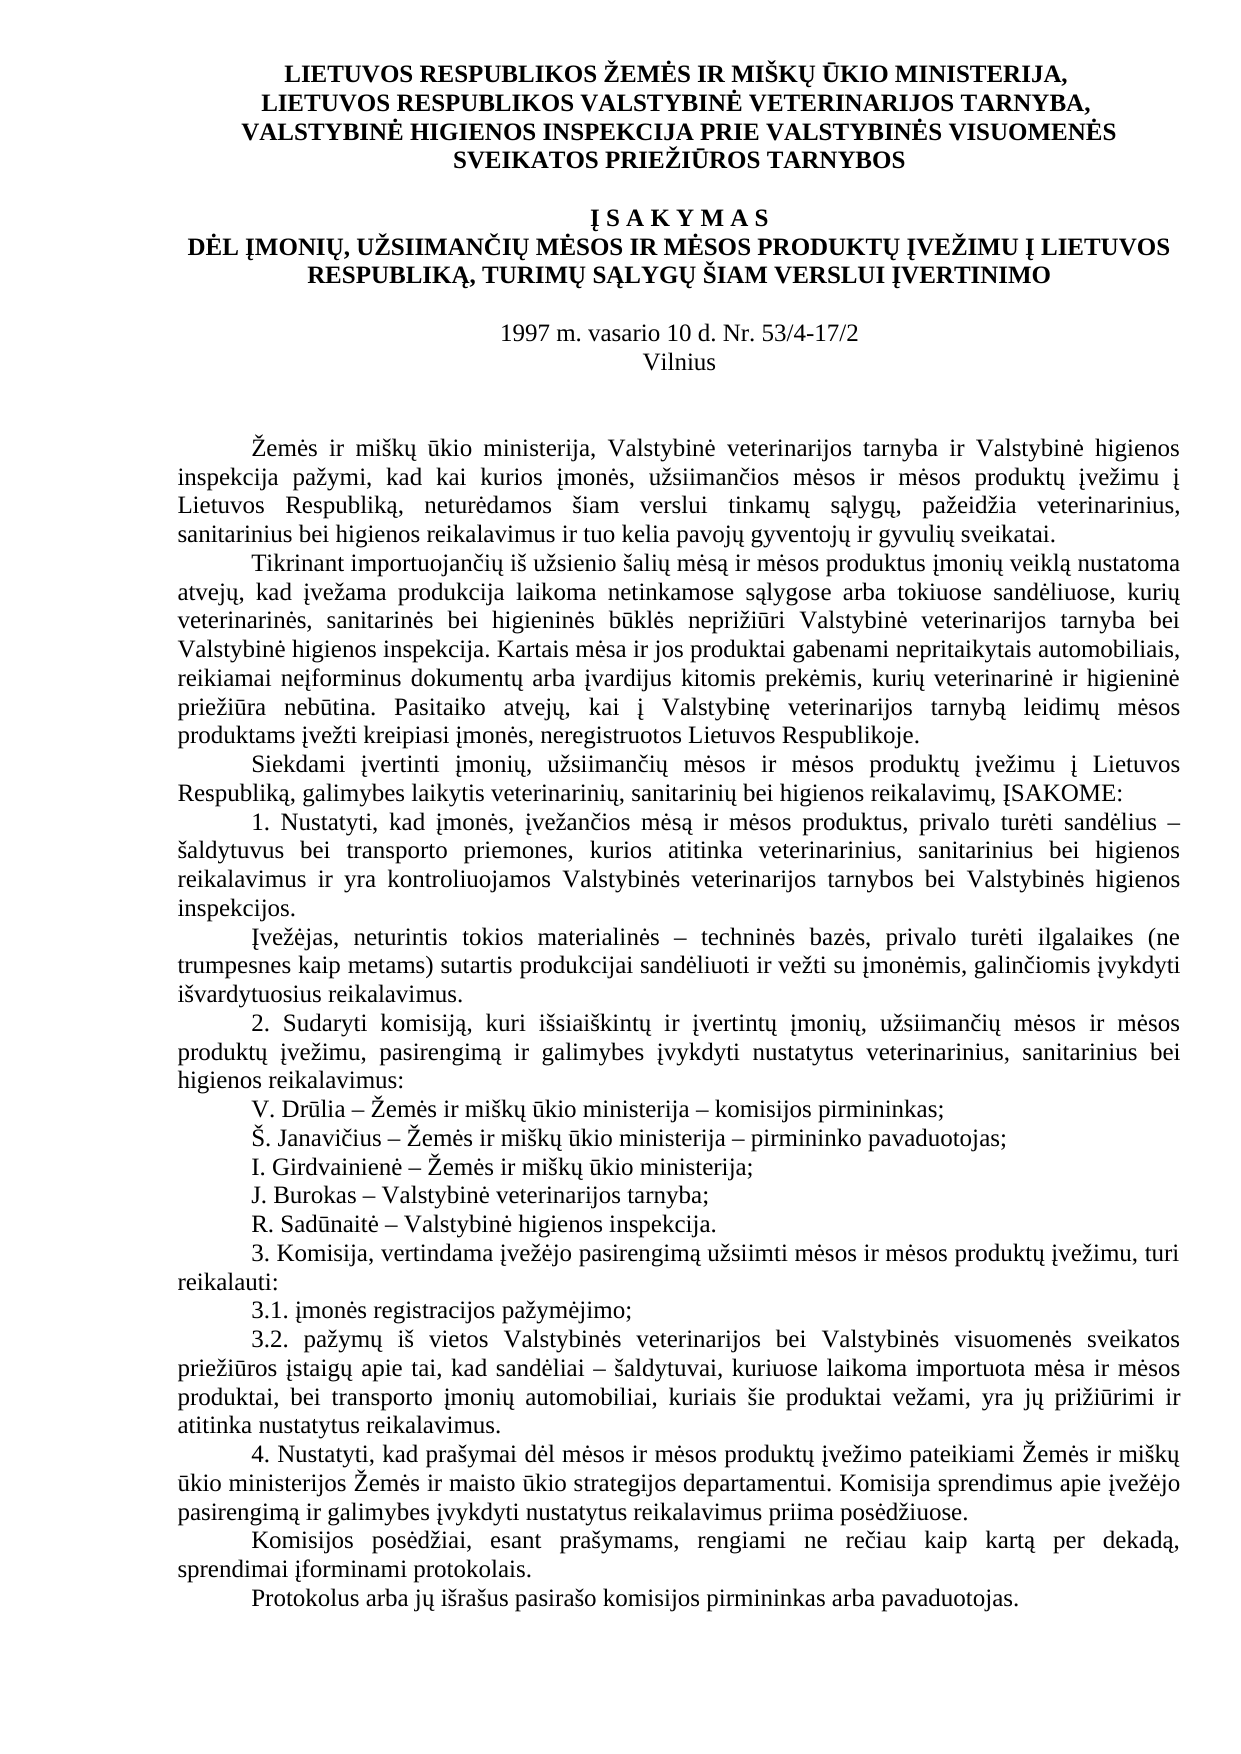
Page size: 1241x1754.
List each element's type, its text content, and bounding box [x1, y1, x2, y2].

text Protokolus arba jų išrašus pasirašo komisijos pirmininkas arba pavaduotojas. [177, 1583, 1181, 1612]
text Komisijos posėdžiai, esant prašymams, rengiami ne rečiau kaip kartą per dekadą, sprendimai įforminami protokolais. [177, 1525, 1181, 1583]
text DĖL ĮMONIŲ, UŽSIIMANČIŲ MĖSOS IR MĖSOS PRODUKTŲ ĮVEŽIMU Į LIETUVOS RESPUBLIKĄ, TURIMŲ SĄLYGŲ ŠIAM VERSLUI ĮVERTINIMO [177, 232, 1181, 289]
text Žemės ir miškų ūkio ministerija, Valstybinė veterinarijos tarnyba ir Valstybinė higienos inspekcija pažymi, kad kai kurios įmonės, užsiimančios mėsos ir mėsos produktų įvežimu į Lietuvos Respubliką, neturėdamos šiam verslui tinkamų sąlygų, pažeidžia veterinarinius, sanitarinius bei higienos reikalavimus ir tuo kelia pavojų gyventojų ir gyvulių sveikatai. [177, 433, 1181, 548]
text I. Girdvainienė – Žemės ir miškų ūkio ministerija; [177, 1152, 1181, 1180]
text Tikrinant importuojančių iš užsienio šalių mėsą ir mėsos produktus įmonių veiklą nustatoma atvejų, kad įvežama produkcija laikoma netinkamose sąlygose arba tokiuose sandėliuose, kurių veterinarinės, sanitarinės bei higieninės būklės neprižiūri Valstybinė veterinarijos tarnyba bei Valstybinė higienos inspekcija. Kartais mėsa ir jos produktai gabenami nepritaikytais automobiliais, reikiamai neįforminus dokumentų arba įvardijus kitomis prekėmis, kurių veterinarinė ir higieninė priežiūra nebūtina. Pasitaiko atvejų, kai į Valstybinę veterinarijos tarnybą leidimų mėsos produktams įvežti kreipiasi įmonės, neregistruotos Lietuvos Respublikoje. [177, 548, 1181, 749]
text 3.2. pažymų iš vietos Valstybinės veterinarijos bei Valstybinės visuomenės sveikatos priežiūros įstaigų apie tai, kad sandėliai – šaldytuvai, kuriuose laikoma importuota mėsa ir mėsos produktai, bei transporto įmonių automobiliai, kuriais šie produktai vežami, yra jų prižiūrimi ir atitinka nustatytus reikalavimus. [177, 1324, 1181, 1439]
text 2. Sudaryti komisiją, kuri išsiaiškintų ir įvertintų įmonių, užsiimančių mėsos ir mėsos produktų įvežimu, pasirengimą ir galimybes įvykdyti nustatytus veterinarinius, sanitarinius bei higienos reikalavimus: [177, 1008, 1181, 1094]
text LIETUVOS RESPUBLIKOS VALSTYBINĖ VETERINARIJOS TARNYBA, [177, 88, 1181, 117]
text V. Drūlia – Žemės ir miškų ūkio ministerija – komisijos pirmininkas; [177, 1094, 1181, 1123]
text Š. Janavičius – Žemės ir miškų ūkio ministerija – pirmininko pavaduotojas; [177, 1123, 1181, 1152]
text LIETUVOS RESPUBLIKOS ŽEMĖS IR MIŠKŲ ŪKIO MINISTERIJA, [177, 59, 1181, 88]
text Vilnius [177, 347, 1181, 375]
text 3.1. įmonės registracijos pažymėjimo; [177, 1295, 1181, 1324]
text R. Sadūnaitė – Valstybinė higienos inspekcija. [177, 1209, 1181, 1238]
text Į S A K Y M A S [177, 203, 1181, 232]
text 1. Nustatyti, kad įmonės, įvežančios mėsą ir mėsos produktus, privalo turėti sandėlius – šaldytuvus bei transporto priemones, kurios atitinka veterinarinius, sanitarinius bei higienos reikalavimus ir yra kontroliuojamos Valstybinės veterinarijos tarnybos bei Valstybinės higienos inspekcijos. [177, 807, 1181, 922]
text 3. Komisija, vertindama įvežėjo pasirengimą užsiimti mėsos ir mėsos produktų įvežimu, turi reikalauti: [177, 1238, 1181, 1295]
text 1997 m. vasario 10 d. Nr. 53/4-17/2 [177, 318, 1181, 347]
text J. Burokas – Valstybinė veterinarijos tarnyba; [177, 1180, 1181, 1209]
text 4. Nustatyti, kad prašymai dėl mėsos ir mėsos produktų įvežimo pateikiami Žemės ir miškų ūkio ministerijos Žemės ir maisto ūkio strategijos departamentui. Komisija sprendimus apie įvežėjo pasirengimą ir galimybes įvykdyti nustatytus reikalavimus priima posėdžiuose. [177, 1439, 1181, 1525]
text VALSTYBINĖ HIGIENOS INSPEKCIJA PRIE VALSTYBINĖS VISUOMENĖS SVEIKATOS PRIEŽIŪROS TARNYBOS [177, 117, 1181, 174]
text Įvežėjas, neturintis tokios materialinės – techninės bazės, privalo turėti ilgalaikes (ne trumpesnes kaip metams) sutartis produkcijai sandėliuoti ir vežti su įmonėmis, galinčiomis įvykdyti išvardytuosius reikalavimus. [177, 922, 1181, 1008]
text Siekdami įvertinti įmonių, užsiimančių mėsos ir mėsos produktų įvežimu į Lietuvos Respubliką, galimybes laikytis veterinarinių, sanitarinių bei higienos reikalavimų, ĮSAKOME: [177, 749, 1181, 807]
